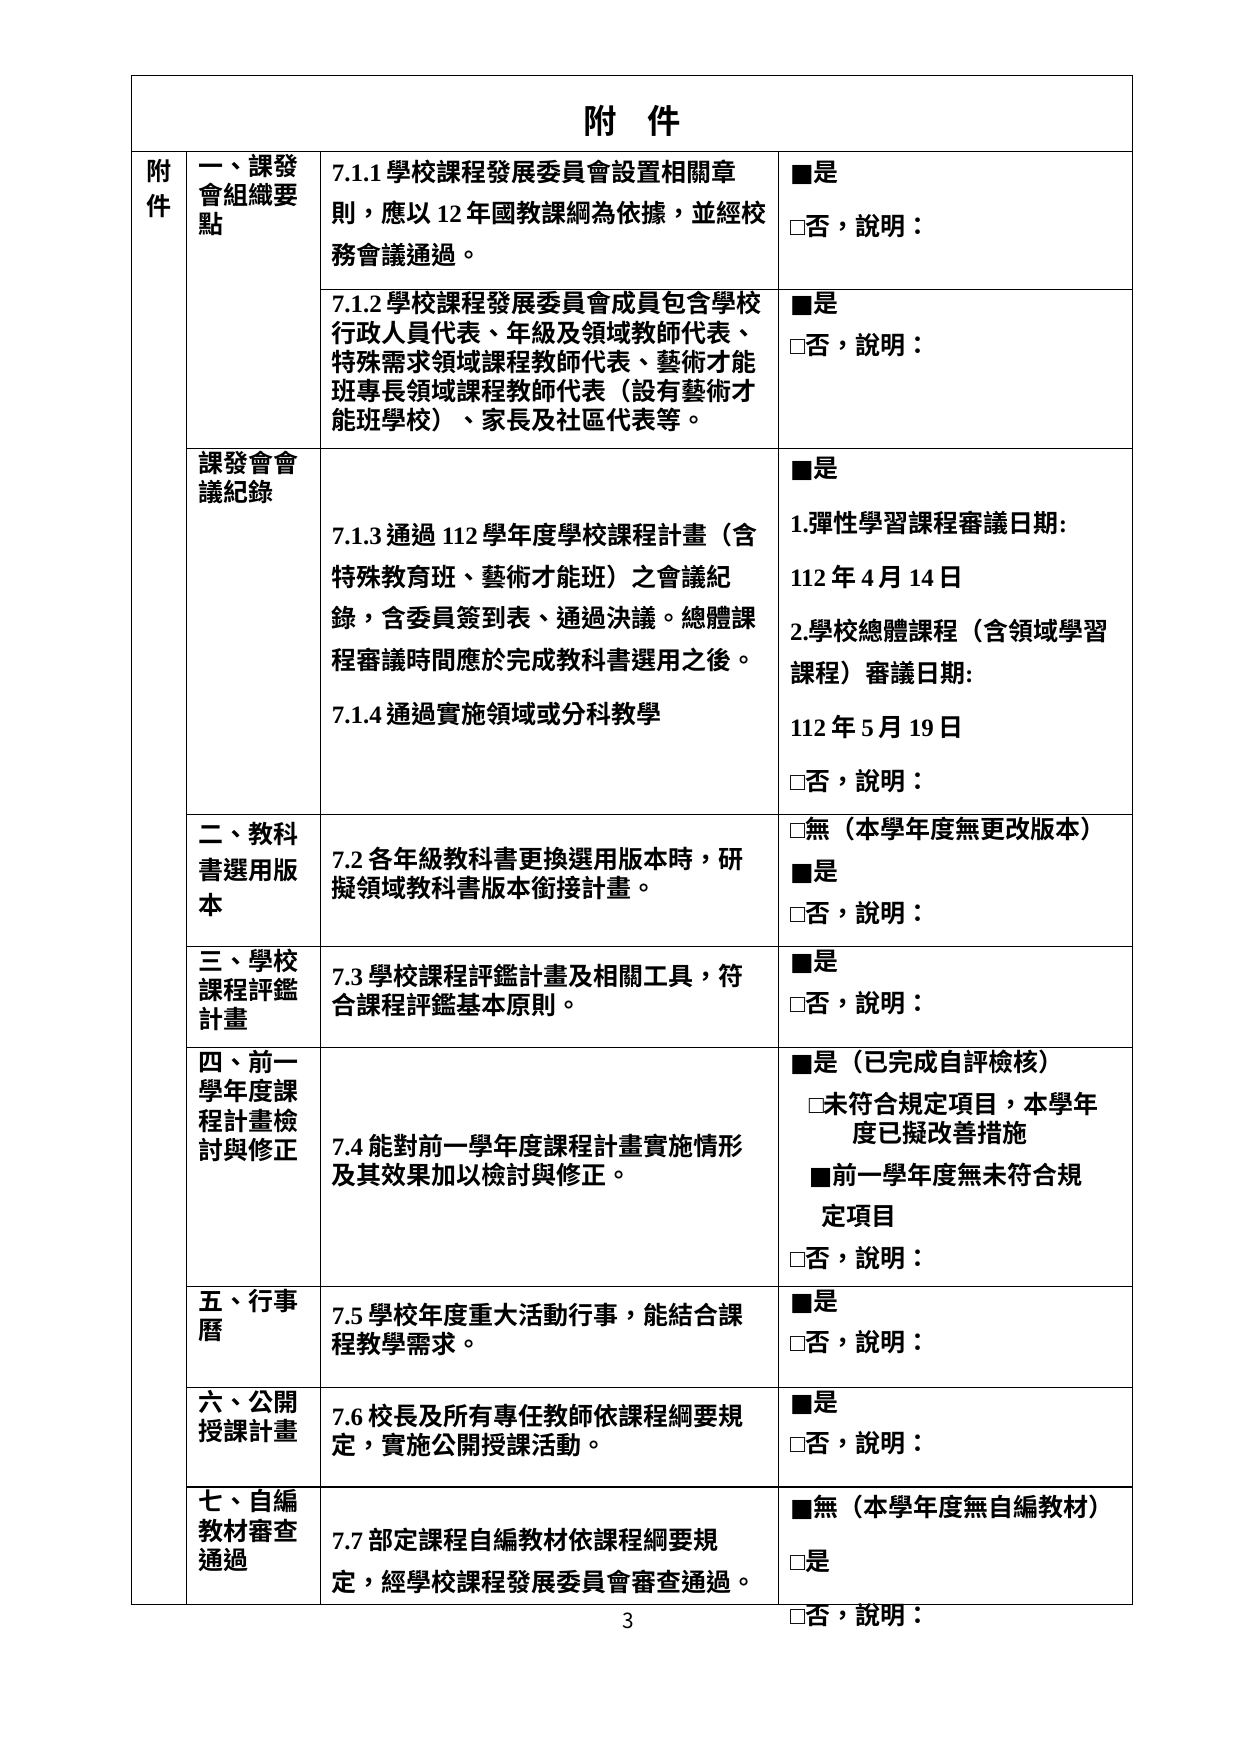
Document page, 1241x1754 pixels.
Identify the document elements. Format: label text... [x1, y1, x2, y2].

table_cell 附件 [132, 152, 186, 1604]
table_cell ■無（本學年度無自編教材） □是 □否，說明： [779, 1488, 1132, 1604]
table_cell ■是 □否，說明： [779, 290, 1132, 448]
table_cell 7.2各年級教科書更換選用版本時，研擬領域教科書版本銜接計畫。 [321, 815, 778, 946]
table_header 附 件 [132, 76, 1132, 151]
table_cell 7.4能對前一學年度課程計畫實施情形及其效果加以檢討與修正。 [321, 1048, 778, 1286]
table_cell ■是 □否，說明： [779, 152, 1132, 288]
table_cell ■是 □否，說明： [779, 1388, 1132, 1486]
table_cell □無（本學年度無更改版本） ■是 □否，說明： [779, 815, 1132, 946]
table_cell 7.1.3通過112學年度學校課程計畫（含特殊教育班、藝術才能班）之會議紀錄，含委員簽到表、通過決議。總體課程審議時間應於完成教科書選用之後。 7.1.4通過實施領域或分科教學 [321, 449, 778, 814]
table_cell 五、行事曆 [187, 1287, 320, 1387]
table_cell 7.1.1學校課程發展委員會設置相關章則，應以12年國教課綱為依據，並經校務會議通過。 [321, 152, 778, 288]
table_cell ■是 1.彈性學習課程審議日期: 112年4月14日 2.學校總體課程（含領域學習課程）審議日期: 112年5月19日 □否，說明： [779, 449, 1132, 814]
table_cell 七、自編教材審查通過 [187, 1488, 320, 1604]
table_cell 三、學校課程評鑑計畫 [187, 947, 320, 1047]
table_cell 六、公開授課計畫 [187, 1388, 320, 1486]
table_cell 7.5學校年度重大活動行事，能結合課程教學需求。 [321, 1287, 778, 1387]
table_cell 四、前一學年度課程計畫檢討與修正 [187, 1048, 320, 1286]
table_cell ■是 □否，說明： [779, 1287, 1132, 1387]
table_cell 7.1.2學校課程發展委員會成員包含學校行政人員代表、年級及領域教師代表、特殊需求領域課程教師代表、藝術才能班專長領域課程教師代表（設有藝術才能班學校）、家長及社區代表等。 [321, 290, 778, 448]
table_cell 7.6校長及所有專任教師依課程綱要規定，實施公開授課活動。 [321, 1388, 778, 1486]
table_cell 二、教科書選用版本 [187, 815, 320, 946]
table_cell 7.3學校課程評鑑計畫及相關工具，符合課程評鑑基本原則。 [321, 947, 778, 1047]
table_cell ■是 □否，說明： [779, 947, 1132, 1047]
table_cell 一、課發會組織要點 [187, 152, 320, 448]
table_cell 課發會會議紀錄 [187, 449, 320, 814]
table_cell ■是（已完成自評檢核） □未符合規定項目，本學年度已擬改善措施 ■前一學年度無未符合規 定項目 □否，說明： [779, 1048, 1132, 1286]
table_cell 7.7部定課程自編教材依課程綱要規定，經學校課程發展委員會審查通過。 [321, 1488, 778, 1604]
